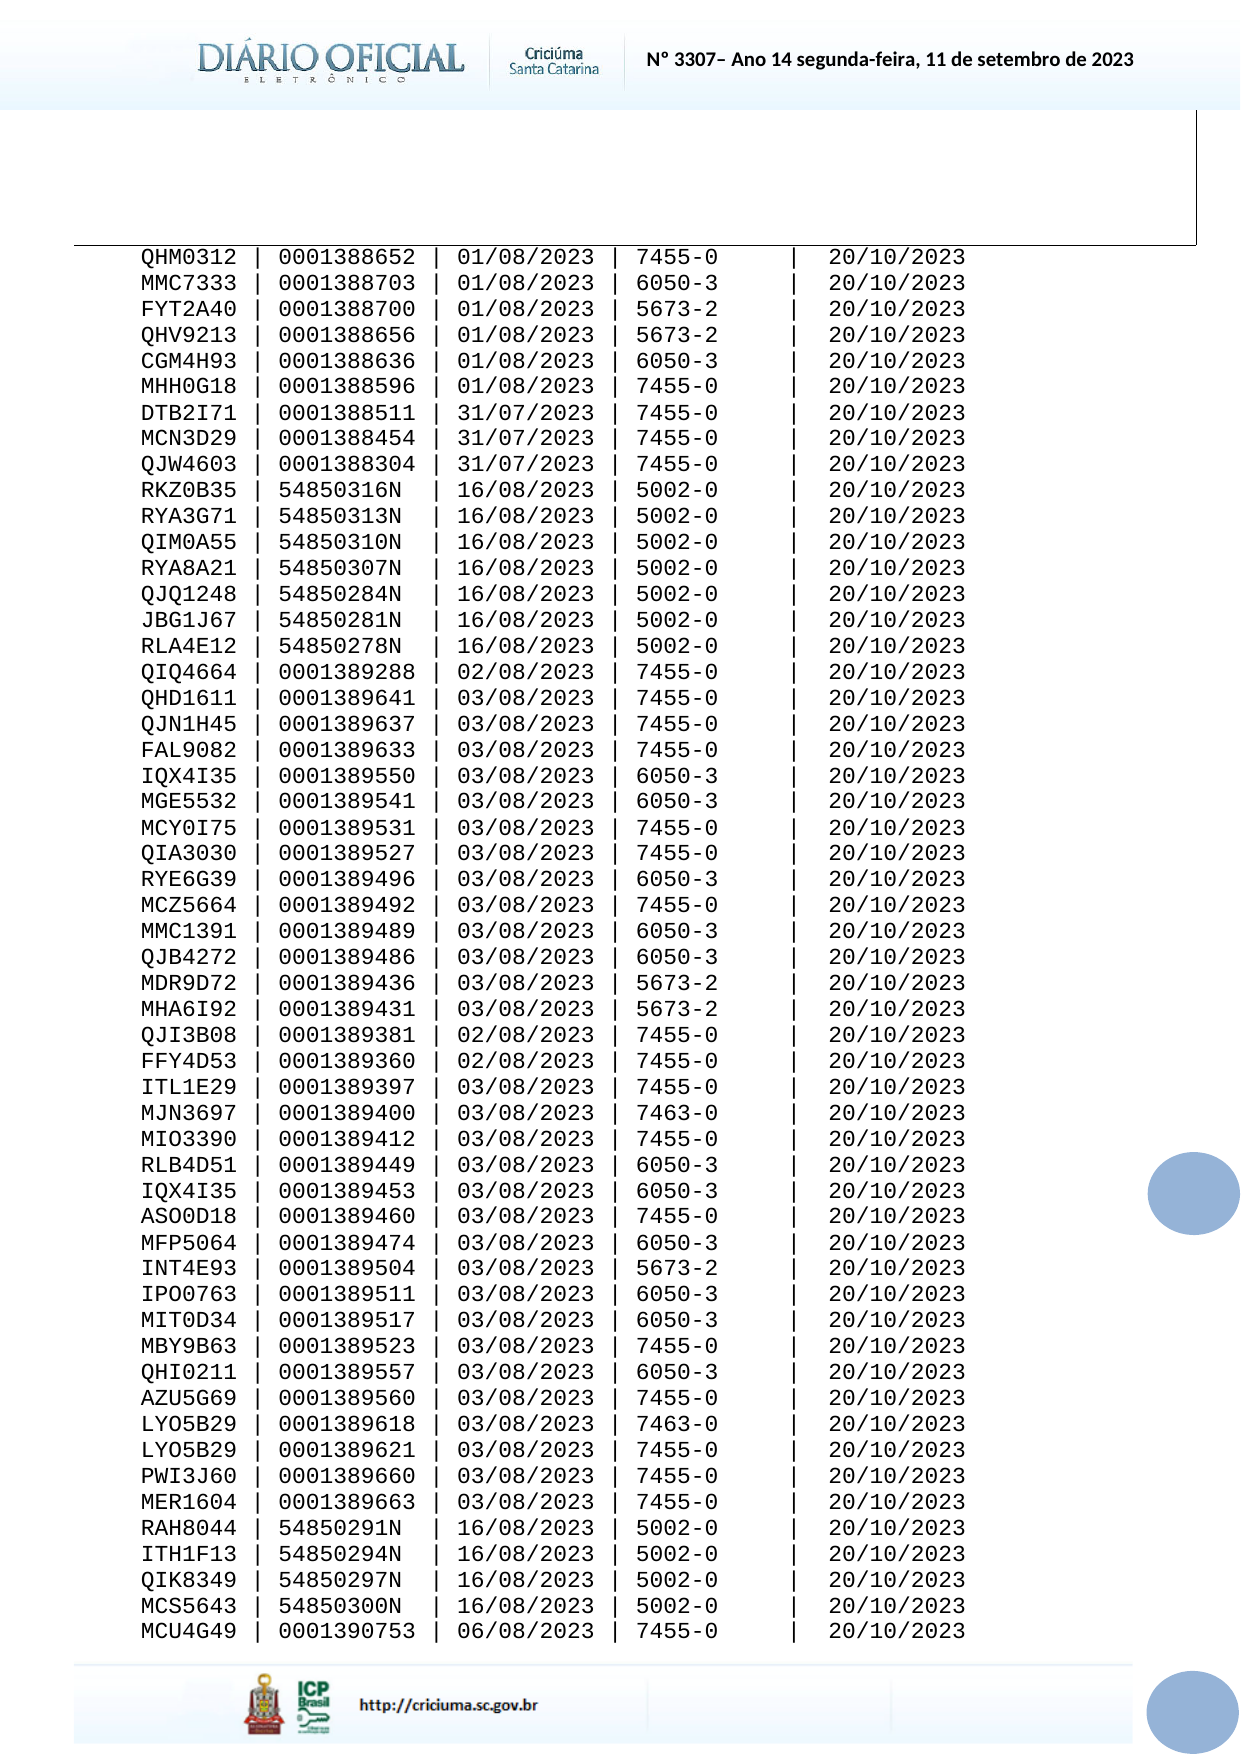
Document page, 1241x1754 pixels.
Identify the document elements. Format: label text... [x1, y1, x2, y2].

text MDR9D72 | 0001389436 | 03/08/2023 | 5673-2 | 20/10/2023 [44, 971, 1196, 997]
text QHV9213 | 0001388656 | 01/08/2023 | 5673-2 | 20/10/2023 [44, 323, 1196, 349]
text QJI3B08 | 0001389381 | 02/08/2023 | 7455-0 | 20/10/2023 [44, 1023, 1196, 1049]
text DTB2I71 | 0001388511 | 31/07/2023 | 7455-0 | 20/10/2023 [44, 401, 1196, 427]
text MHA6I92 | 0001389431 | 03/08/2023 | 5673-2 | 20/10/2023 [44, 997, 1196, 1023]
text IQX4I35 | 0001389453 | 03/08/2023 | 6050-3 | 20/10/2023 [44, 1179, 1150, 1205]
text QHI0211 | 0001389557 | 03/08/2023 | 6050-3 | 20/10/2023 [44, 1361, 1196, 1386]
text LYO5B29 | 0001389618 | 03/08/2023 | 7463-0 | 20/10/2023 [44, 1412, 1196, 1438]
text JBG1J67 | 54850281N | 16/08/2023 | 5002-0 | 20/10/2023 [44, 608, 1196, 634]
text MIO3390 | 0001389412 | 03/08/2023 | 7455-0 | 20/10/2023 [44, 1127, 1196, 1153]
text QHM0312 | 0001388652 | 01/08/2023 | 7455-0 | 20/10/2023 [44, 245, 1196, 271]
text MJN3697 | 0001389400 | 03/08/2023 | 7463-0 | 20/10/2023 [44, 1101, 1196, 1127]
text RYA3G71 | 54850313N | 16/08/2023 | 5002-0 | 20/10/2023 [44, 504, 1196, 531]
text FFY4D53 | 0001389360 | 02/08/2023 | 7455-0 | 20/10/2023 [44, 1049, 1196, 1075]
text MIT0D34 | 0001389517 | 03/08/2023 | 6050-3 | 20/10/2023 [44, 1309, 1196, 1334]
text MCS5643 | 54850300N | 16/08/2023 | 5002-0 | 20/10/2023 [44, 1594, 1196, 1620]
text RAH8044 | 54850291N | 16/08/2023 | 5002-0 | 20/10/2023 [44, 1516, 1196, 1542]
text ASO0D18 | 0001389460 | 03/08/2023 | 7455-0 | 20/10/2023 [44, 1205, 1171, 1231]
text RYA8A21 | 54850307N | 16/08/2023 | 5002-0 | 20/10/2023 [44, 556, 1196, 582]
text MMC1391 | 0001389489 | 03/08/2023 | 6050-3 | 20/10/2023 [44, 919, 1196, 946]
text MCZ5664 | 0001389492 | 03/08/2023 | 7455-0 | 20/10/2023 [44, 894, 1196, 919]
text QJW4603 | 0001388304 | 31/07/2023 | 7455-0 | 20/10/2023 [44, 453, 1196, 479]
text INT4E93 | 0001389504 | 03/08/2023 | 5673-2 | 20/10/2023 [44, 1257, 1196, 1283]
text QIA3030 | 0001389527 | 03/08/2023 | 7455-0 | 20/10/2023 [44, 842, 1196, 868]
text MMC7333 | 0001388703 | 01/08/2023 | 6050-3 | 20/10/2023 [44, 271, 1196, 297]
text QJQ1248 | 54850284N | 16/08/2023 | 5002-0 | 20/10/2023 [44, 582, 1196, 608]
text FYT2A40 | 0001388700 | 01/08/2023 | 5673-2 | 20/10/2023 [44, 297, 1196, 323]
text QHD1611 | 0001389641 | 03/08/2023 | 7455-0 | 20/10/2023 [44, 686, 1196, 712]
text QJB4272 | 0001389486 | 03/08/2023 | 6050-3 | 20/10/2023 [44, 946, 1196, 971]
text IQX4I35 | 0001389550 | 03/08/2023 | 6050-3 | 20/10/2023 [44, 764, 1196, 790]
text ITL1E29 | 0001389397 | 03/08/2023 | 7455-0 | 20/10/2023 [44, 1075, 1196, 1101]
text MFP5064 | 0001389474 | 03/08/2023 | 6050-3 | 20/10/2023 [44, 1231, 1196, 1257]
text MCY0I75 | 0001389531 | 03/08/2023 | 7455-0 | 20/10/2023 [44, 816, 1196, 842]
text CGM4H93 | 0001388636 | 01/08/2023 | 6050-3 | 20/10/2023 [44, 349, 1196, 375]
text ITH1F13 | 54850294N | 16/08/2023 | 5002-0 | 20/10/2023 [44, 1542, 1196, 1568]
text RKZ0B35 | 54850316N | 16/08/2023 | 5002-0 | 20/10/2023 [44, 479, 1196, 504]
text MCN3D29 | 0001388454 | 31/07/2023 | 7455-0 | 20/10/2023 [44, 427, 1196, 453]
text QIQ4664 | 0001389288 | 02/08/2023 | 7455-0 | 20/10/2023 [44, 660, 1196, 686]
text RLB4D51 | 0001389449 | 03/08/2023 | 6050-3 | 20/10/2023 [44, 1153, 1180, 1179]
text AZU5G69 | 0001389560 | 03/08/2023 | 7455-0 | 20/10/2023 [44, 1386, 1196, 1412]
text MHH0G18 | 0001388596 | 01/08/2023 | 7455-0 | 20/10/2023 [44, 375, 1196, 401]
text MCU4G49 | 0001390753 | 06/08/2023 | 7455-0 | 20/10/2023 [44, 1620, 1196, 1646]
text IPO0763 | 0001389511 | 03/08/2023 | 6050-3 | 20/10/2023 [44, 1283, 1196, 1309]
text MER1604 | 0001389663 | 03/08/2023 | 7455-0 | 20/10/2023 [44, 1490, 1196, 1516]
text RLA4E12 | 54850278N | 16/08/2023 | 5002-0 | 20/10/2023 [44, 634, 1196, 660]
text LYO5B29 | 0001389621 | 03/08/2023 | 7455-0 | 20/10/2023 [44, 1438, 1196, 1464]
text PWI3J60 | 0001389660 | 03/08/2023 | 7455-0 | 20/10/2023 [44, 1464, 1196, 1490]
text RYE6G39 | 0001389496 | 03/08/2023 | 6050-3 | 20/10/2023 [44, 868, 1196, 894]
text QIM0A55 | 54850310N | 16/08/2023 | 5002-0 | 20/10/2023 [44, 531, 1196, 556]
text MGE5532 | 0001389541 | 03/08/2023 | 6050-3 | 20/10/2023 [44, 790, 1196, 816]
text MBY9B63 | 0001389523 | 03/08/2023 | 7455-0 | 20/10/2023 [44, 1334, 1196, 1361]
text QIK8349 | 54850297N | 16/08/2023 | 5002-0 | 20/10/2023 [44, 1568, 1196, 1594]
text QJN1H45 | 0001389637 | 03/08/2023 | 7455-0 | 20/10/2023 [44, 712, 1196, 738]
text FAL9082 | 0001389633 | 03/08/2023 | 7455-0 | 20/10/2023 [44, 738, 1196, 764]
